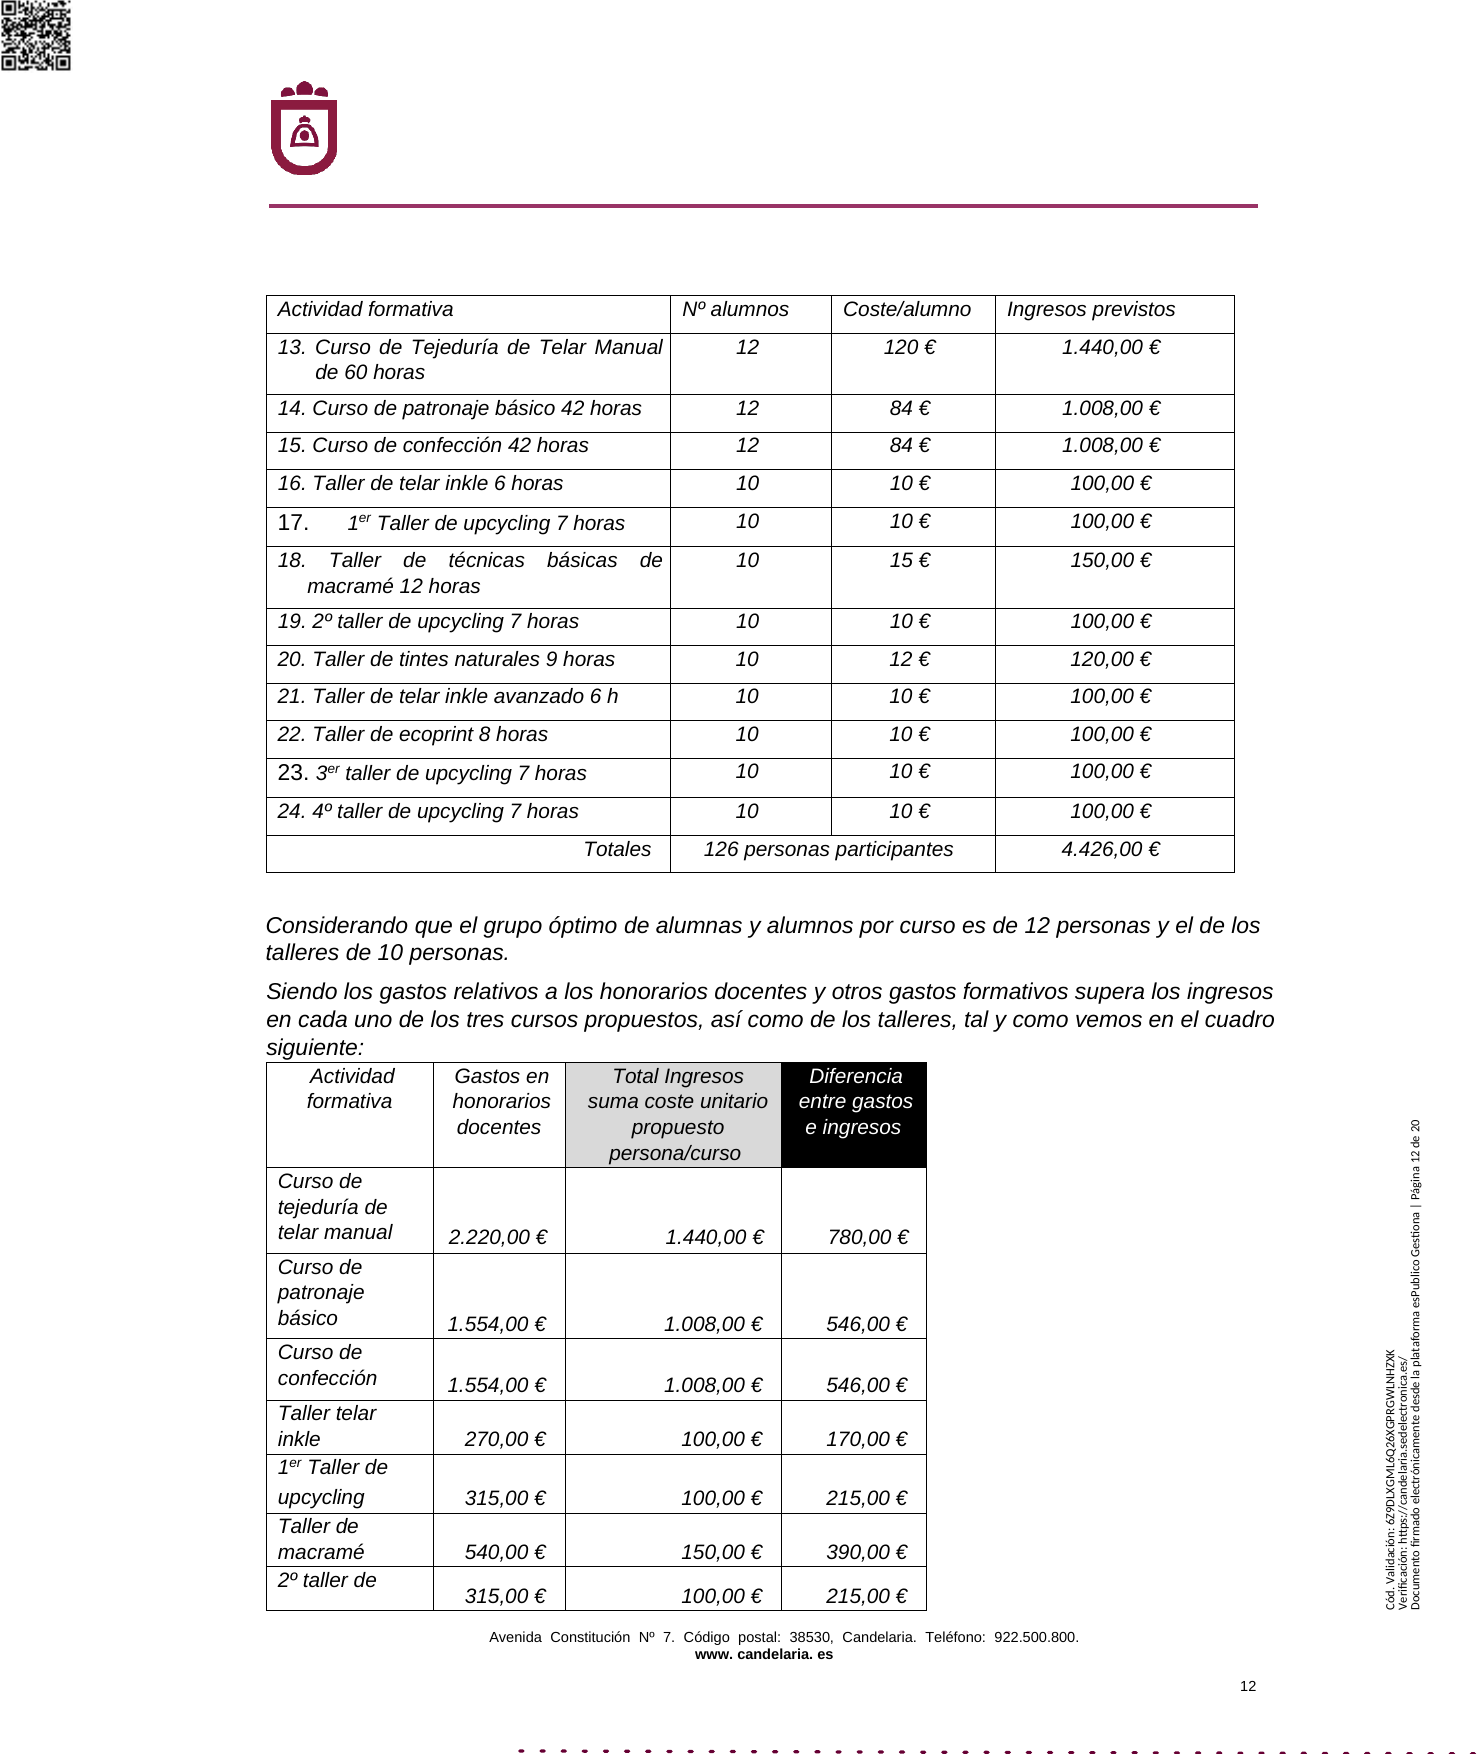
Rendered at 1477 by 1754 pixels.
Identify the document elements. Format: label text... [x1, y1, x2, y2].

table_cell 1.008,00 € [566, 1339, 781, 1399]
table_cell 1.008,00 € [996, 433, 1234, 469]
table_cell 10 € [832, 798, 995, 834]
table_cell 19. 2º taller de upcycling 7 horas [267, 609, 670, 645]
table_cell 215,00 € [782, 1567, 926, 1610]
table_cell 12 [671, 334, 831, 394]
table_header Total Ingresos suma coste unitario propuesto persona/curso [566, 1063, 781, 1167]
table_header Actividad formativa [267, 1063, 433, 1167]
table_cell 315,00 € [434, 1455, 565, 1512]
text Siendo los gastos relativos a los honorarios docentes y otros gastos formativos supera los ingresos en cada uno de los tres cursos propuestos, así como de los talleres, tal y como vemos en el cuadro siguiente: [266, 978, 1294, 1060]
table_cell 18. Taller de técnicas básicas de macramé 12 horas [267, 547, 670, 608]
table_cell 16. Taller de telar inkle 6 horas [267, 470, 670, 507]
table_cell 17. 1er Taller de upcycling 7 horas [267, 508, 670, 546]
table_cell 150,00 € [996, 547, 1234, 608]
table_cell 10 € [832, 684, 995, 720]
table_header Coste/alumno [832, 296, 995, 333]
table_cell 10 [671, 547, 831, 608]
table_cell 23. 3er taller de upcycling 7 horas [267, 759, 670, 797]
table_cell 10 € [832, 508, 995, 546]
table_cell 120 € [832, 334, 995, 394]
text Considerando que el grupo óptimo de alumnas y alumnos por curso es de 12 personas y el de los talleres de 10 personas. [265, 912, 1264, 965]
table_cell 100,00 € [996, 759, 1234, 797]
table_cell 100,00 € [996, 470, 1234, 507]
table_cell 215,00 € [782, 1455, 926, 1512]
table_header Actividad formativa [267, 296, 670, 333]
table_header Ingresos previstos [996, 296, 1234, 333]
table_cell 10 € [832, 759, 995, 797]
table_cell 22. Taller de ecoprint 8 horas [267, 721, 670, 758]
table_cell 100,00 € [996, 798, 1234, 834]
table_cell 315,00 € [434, 1567, 565, 1610]
table_cell 12 € [832, 646, 995, 683]
table_cell 390,00 € [782, 1514, 926, 1566]
table_cell 10 [671, 646, 831, 683]
table_cell 1.008,00 € [566, 1254, 781, 1338]
table_cell 540,00 € [434, 1514, 565, 1566]
table_cell 1er Taller de upcycling [267, 1455, 433, 1512]
table_cell 100,00 € [996, 721, 1234, 758]
table_cell Curso de confección [267, 1339, 433, 1399]
table_cell 1.440,00 € [996, 334, 1234, 394]
table_cell 10 [671, 684, 831, 720]
table_cell 1.554,00 € [434, 1339, 565, 1399]
table_cell 10 [671, 721, 831, 758]
table_cell 120,00 € [996, 646, 1234, 683]
table_cell 10 [671, 470, 831, 507]
table_cell 780,00 € [782, 1168, 926, 1253]
table_cell 21. Taller de telar inkle avanzado 6 h [267, 684, 670, 720]
table_cell 4.426,00 € [996, 836, 1234, 872]
table_cell 546,00 € [782, 1254, 926, 1338]
table_cell 10 € [832, 721, 995, 758]
table_cell 2º taller de [267, 1567, 433, 1610]
table_cell 24. 4º taller de upcycling 7 horas [267, 798, 670, 834]
table_cell 13. Curso de Tejeduría de Telar Manual de 60 horas [267, 334, 670, 394]
table_cell 150,00 € [566, 1514, 781, 1566]
table_cell 100,00 € [996, 609, 1234, 645]
table_cell 100,00 € [996, 508, 1234, 546]
table_cell 15. Curso de confección 42 horas [267, 433, 670, 469]
table_cell 10 [671, 609, 831, 645]
table_cell 1.554,00 € [434, 1254, 565, 1338]
table_cell 100,00 € [566, 1455, 781, 1512]
table_cell 10 [671, 508, 831, 546]
table_cell 12 [671, 433, 831, 469]
table_cell 10 [671, 798, 831, 834]
table_cell Curso de patronaje básico [267, 1254, 433, 1338]
table_cell 15 € [832, 547, 995, 608]
table_cell 10 € [832, 609, 995, 645]
table_header Gastos en honorarios docentes [434, 1063, 565, 1167]
table_cell 100,00 € [566, 1401, 781, 1453]
table_cell 270,00 € [434, 1401, 565, 1453]
table_cell 100,00 € [566, 1567, 781, 1610]
table_cell 14. Curso de patronaje básico 42 horas [267, 395, 670, 432]
table_cell 84 € [832, 395, 995, 432]
table_cell 126 personas participantes [671, 836, 995, 872]
table_cell 84 € [832, 433, 995, 469]
table_cell 20. Taller de tintes naturales 9 horas [267, 646, 670, 683]
table_cell Taller de macramé [267, 1514, 433, 1566]
table_cell 546,00 € [782, 1339, 926, 1399]
table_cell 1.440,00 € [566, 1168, 781, 1253]
table_cell 10 [671, 759, 831, 797]
table_cell 1.008,00 € [996, 395, 1234, 432]
table_cell 10 € [832, 470, 995, 507]
table_cell 12 [671, 395, 831, 432]
table_cell 2.220,00 € [434, 1168, 565, 1253]
table_cell 100,00 € [996, 684, 1234, 720]
table_cell Taller telar inkle [267, 1401, 433, 1453]
table_cell Curso de tejeduría de telar manual [267, 1168, 433, 1253]
table_header Nº alumnos [671, 296, 831, 333]
table_header Diferencia entre gastos e ingresos [781, 1063, 926, 1167]
table_cell Totales [267, 836, 670, 872]
table_cell 170,00 € [782, 1401, 926, 1453]
